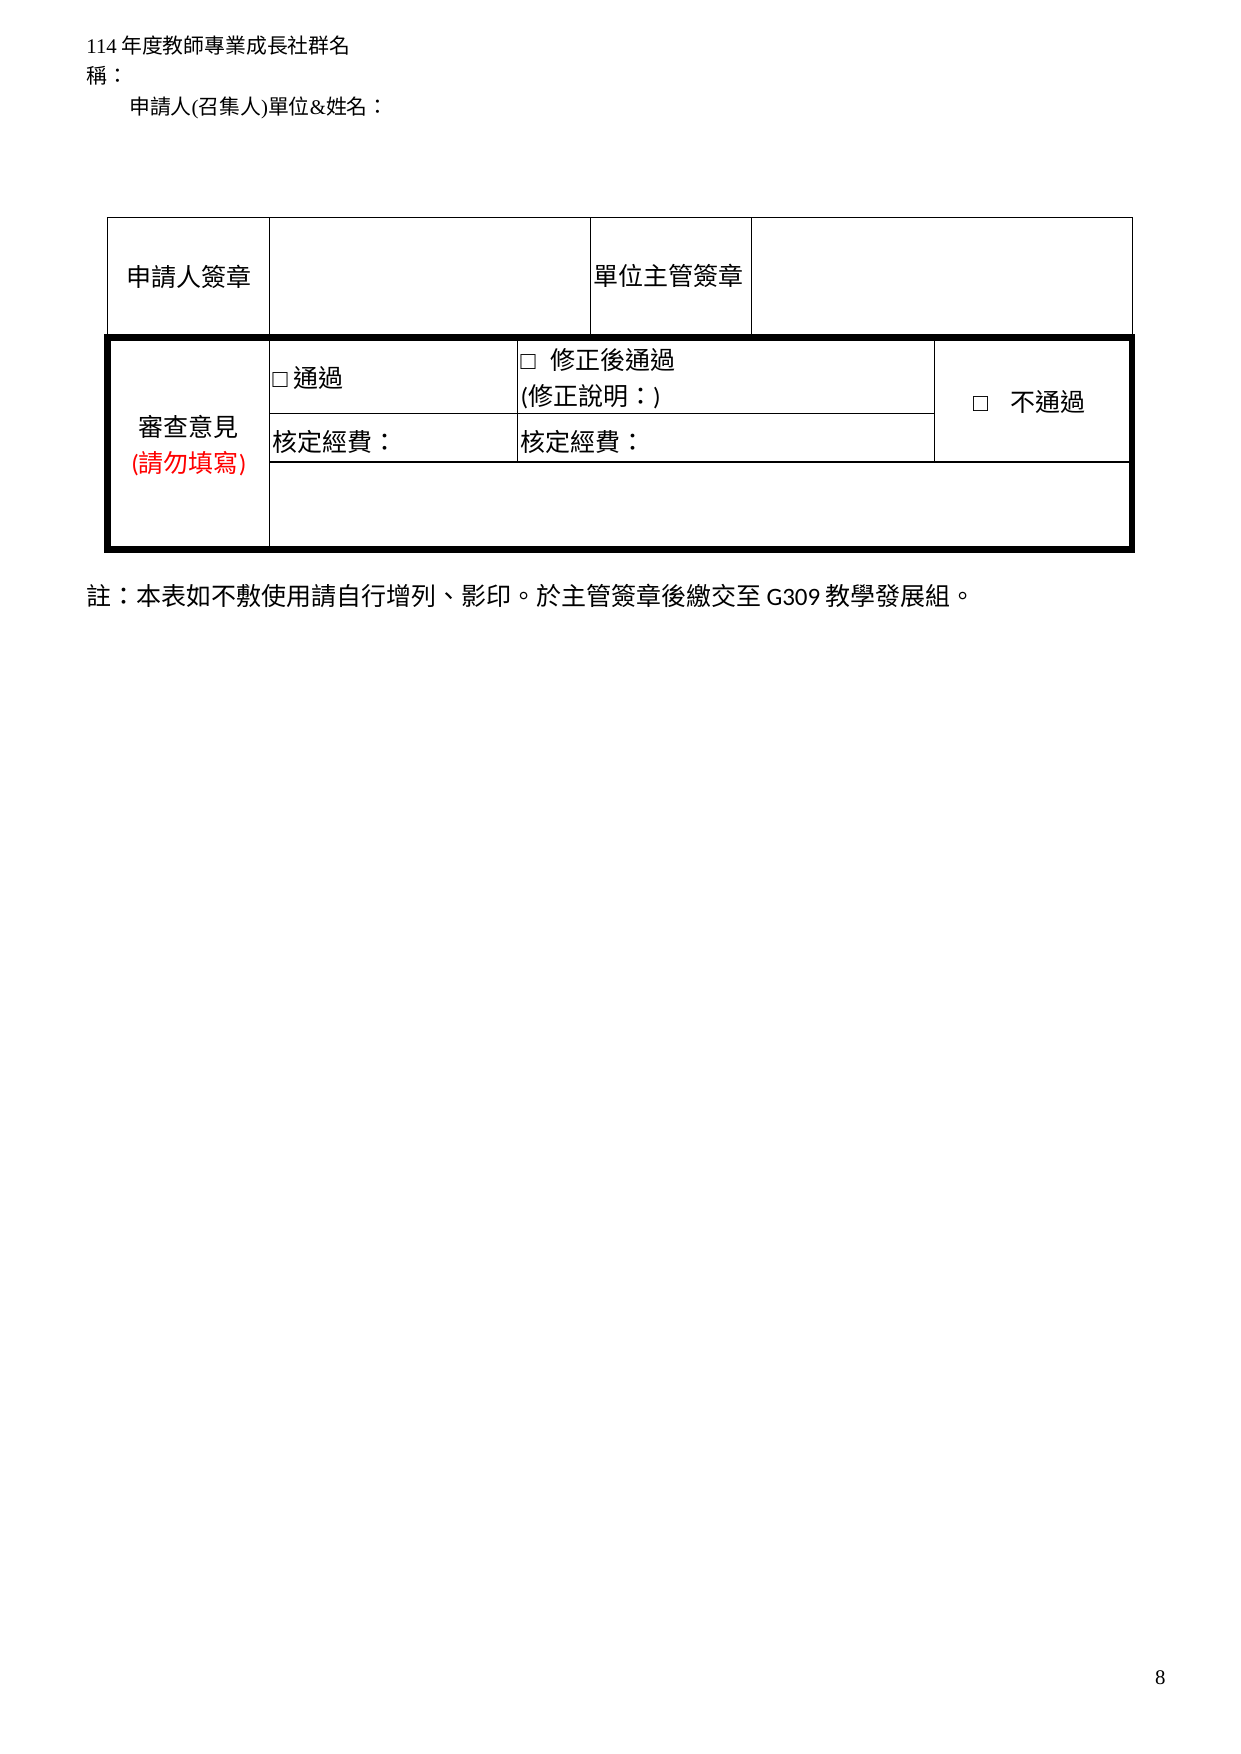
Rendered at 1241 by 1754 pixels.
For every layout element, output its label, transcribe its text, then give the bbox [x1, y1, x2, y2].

table_header 申請人簽章 [108, 218, 269, 334]
text 註：本表如不敷使用請自行增列、影印。於主管簽章後繳交至G309教學發展組。 [75, 553, 1165, 615]
table_cell 核定經費： [270, 414, 517, 461]
table_header [752, 218, 1132, 334]
table_cell [270, 463, 1129, 546]
table_header [270, 218, 590, 334]
table_cell 審查意見 (請勿填寫) [111, 341, 269, 546]
table_cell □ 修正後通過 (修正說明：) [518, 341, 934, 413]
table_cell 核定經費： [518, 414, 934, 461]
table_cell □ 通過 [270, 341, 517, 413]
table_cell 不通過 [935, 341, 1129, 461]
table_header 單位主管簽章 [591, 218, 751, 334]
